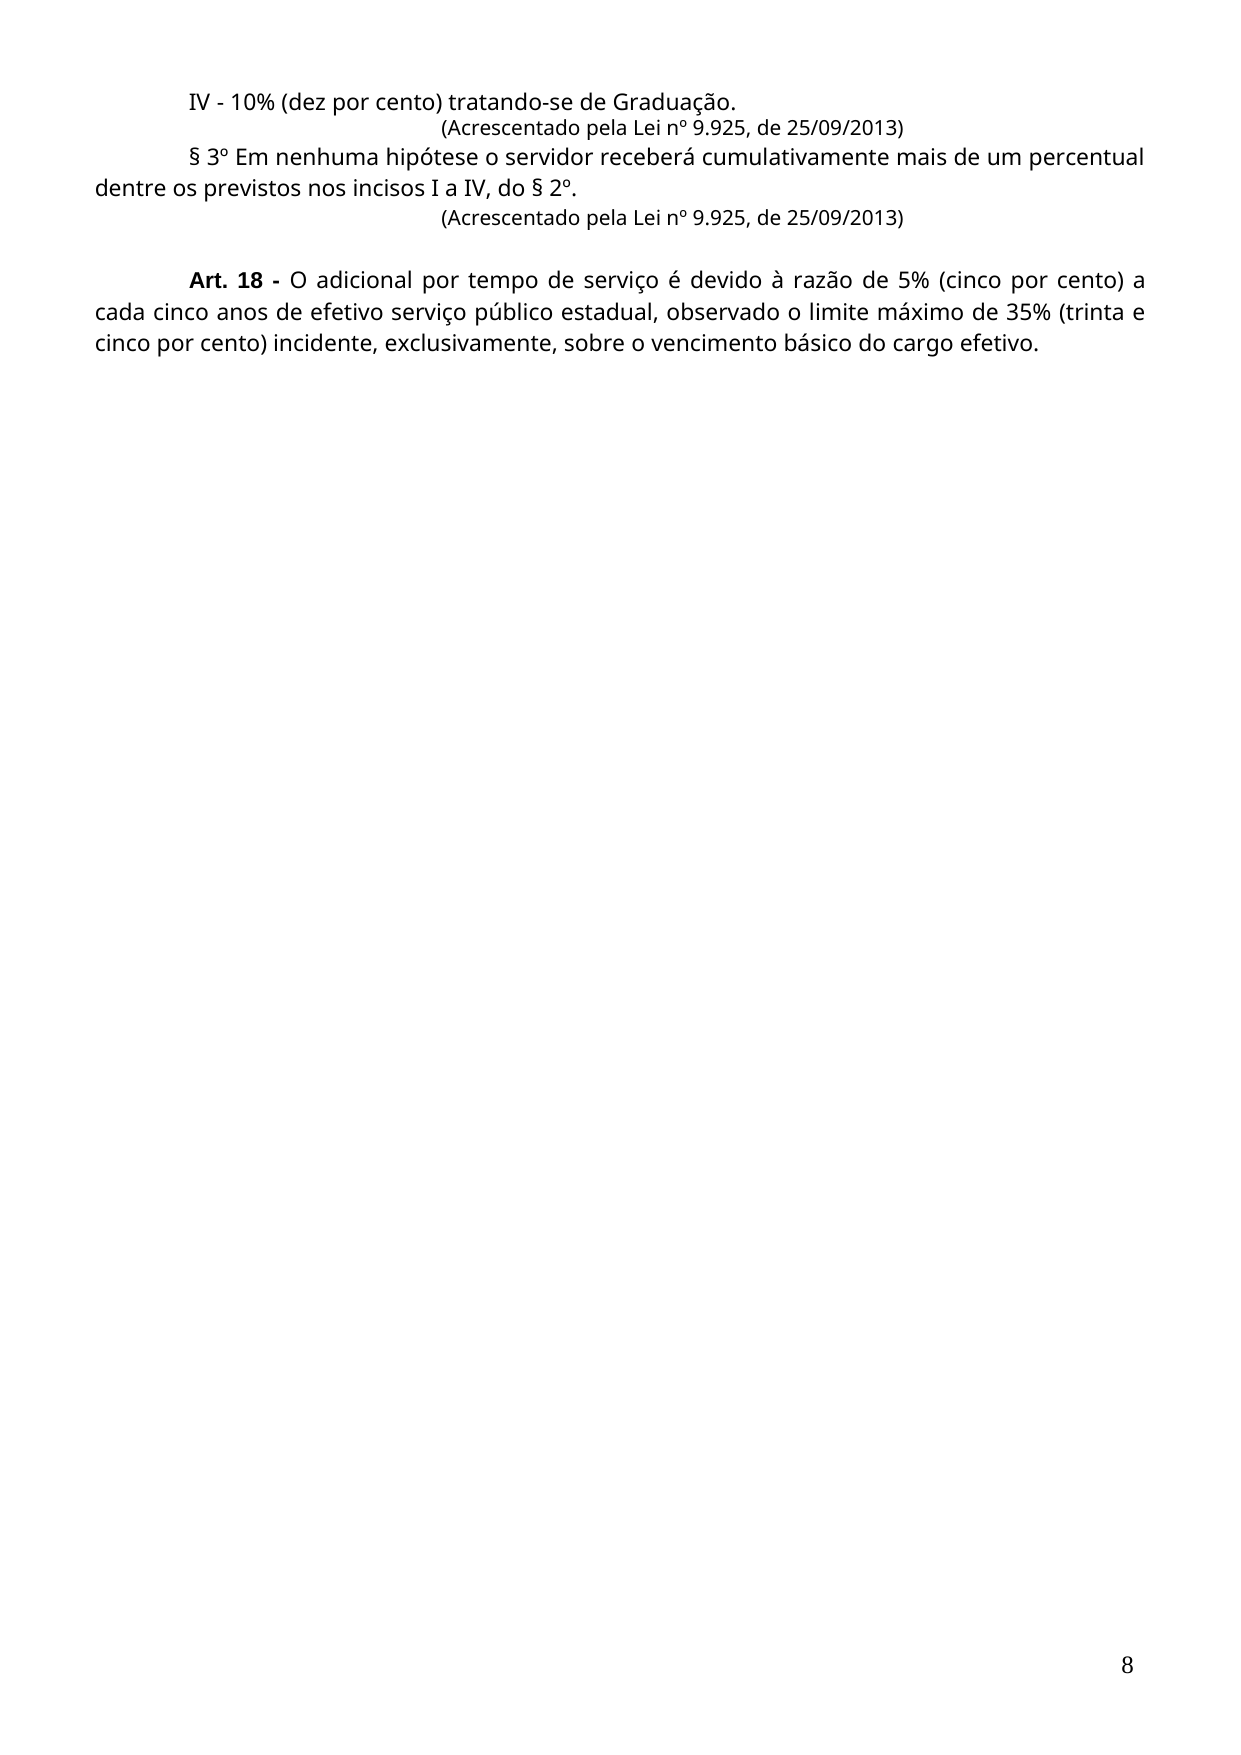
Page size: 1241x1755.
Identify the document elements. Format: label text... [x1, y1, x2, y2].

text (Acrescentado pela Lei nº 9.925, de 25/09/2013) [441, 203, 1184, 232]
text Art. 18 - O adicional por tempo de serviço é devido à razão de 5% (cinco por cento) a cada cinco anos de efetivo serviço público estadual, observado o limite máximo de 35% (trinta e cinco por cento) incidente, exclusivamente, sobre o vencimento básico do cargo efetivo. [94, 264, 1147, 358]
text (Acrescentado pela Lei nº 9.925, de 25/09/2013) [441, 116, 1184, 141]
list - 10% (dez por cento) tratando-se de Graduação. [188, 89, 1184, 116]
text § 3º Em nenhuma hipótese o servidor receberá cumulativamente mais de um percentual dentre os previstos nos incisos I a IV, do § 2º. [94, 141, 1146, 203]
